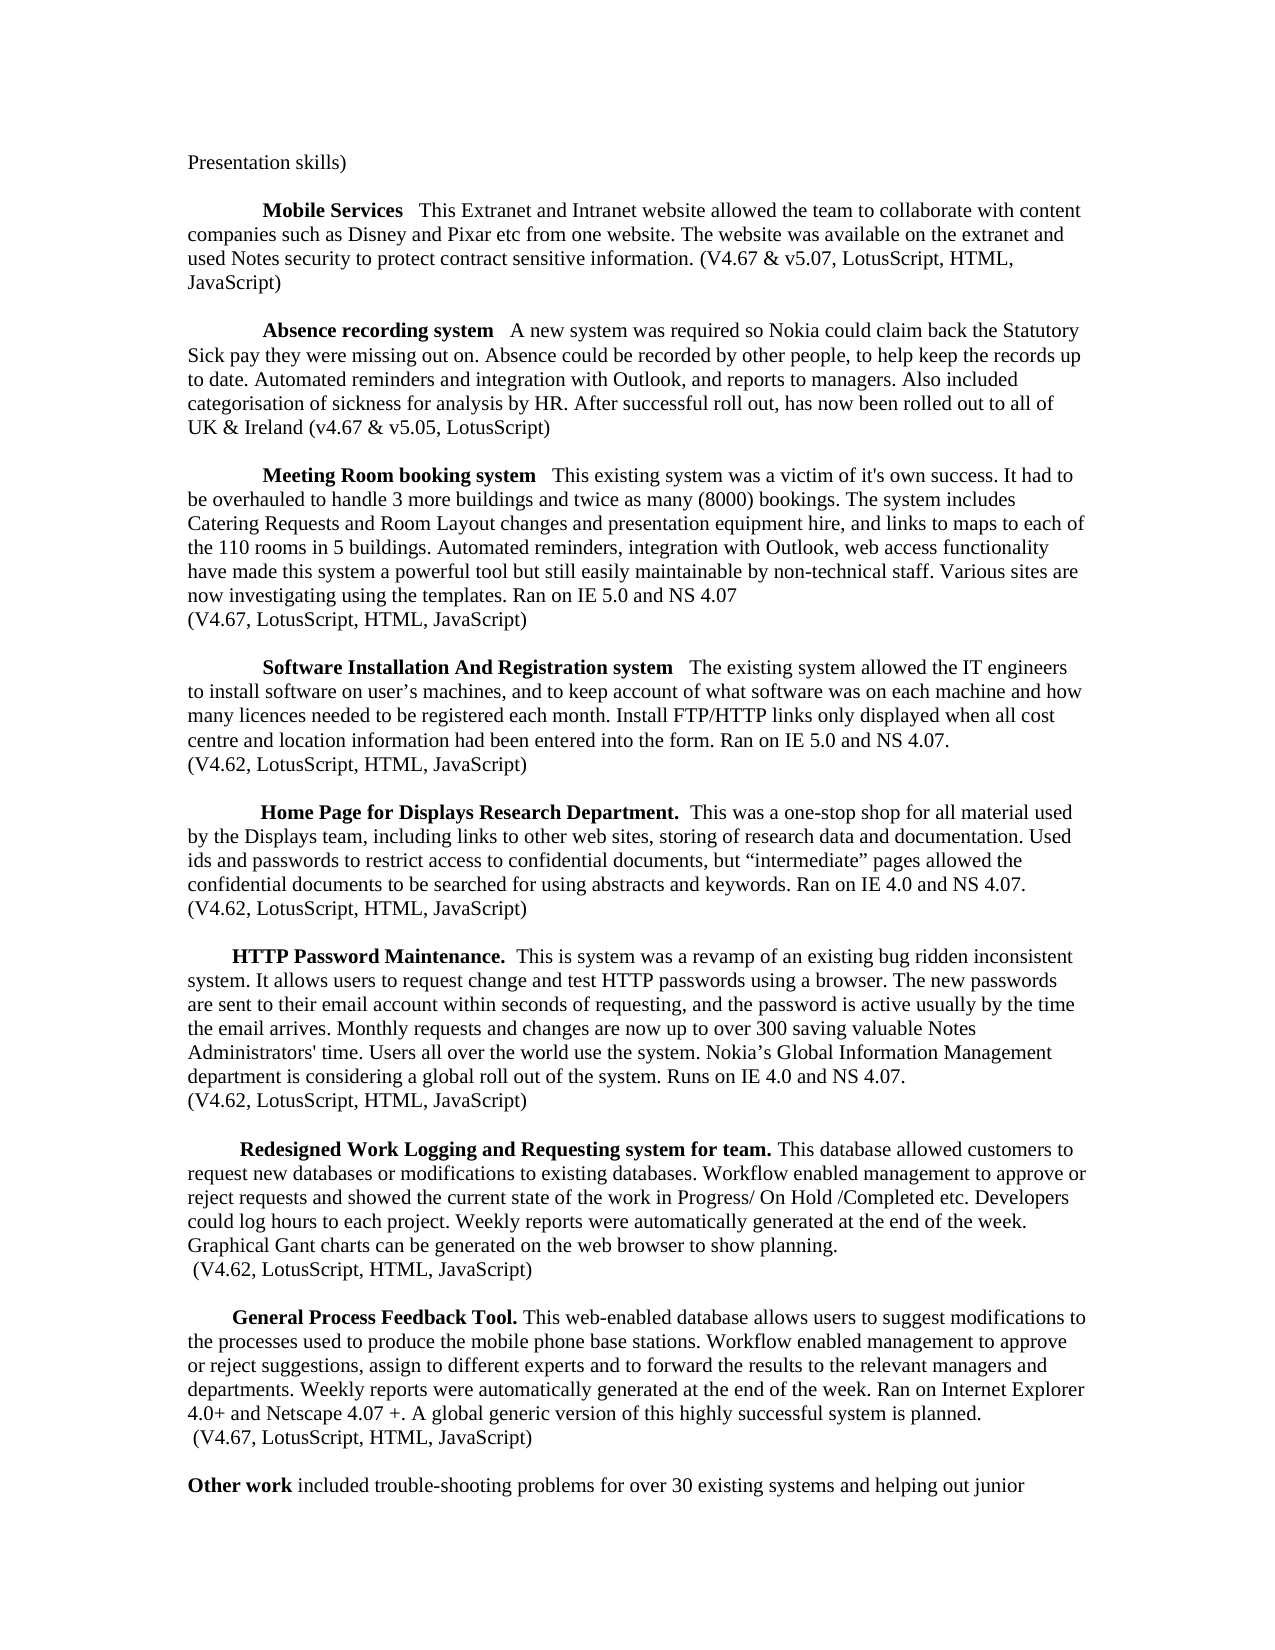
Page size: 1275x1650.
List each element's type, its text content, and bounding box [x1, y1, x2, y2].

text (V4.62, LotusScript, HTML, JavaScript) [187, 1088, 1087, 1112]
text HTTP Password Maintenance. This is system was a revamp of an existing bug ridden inconsistent system. It allows users to request change and test HTTP passwords using a browser. The new passwords are sent to their email account within seconds of requesting, and the password is active usually by the time the email arrives. Monthly requests and changes are now up to over 300 saving valuable Notes Administrators' time. Users all over the world use the system. Nokia’s Global Information Management department is considering a global roll out of the system. Runs on IE 4.0 and NS 4.07. [187, 944, 1087, 1088]
text (V4.62, LotusScript, HTML, JavaScript) [187, 1257, 1087, 1281]
text (V4.62, LotusScript, HTML, JavaScript) [187, 752, 1087, 776]
text Software Installation And Registration system The existing system allowed the IT engineers to install software on user’s machines, and to keep account of what software was on each machine and how many licences needed to be registered each month. Install FTP/HTTP links only displayed when all cost centre and location information had been entered into the form. Ran on IE 5.0 and NS 4.07. [187, 655, 1087, 752]
text (V4.62, LotusScript, HTML, JavaScript) [187, 896, 1087, 920]
text (V4.67, LotusScript, HTML, JavaScript) [187, 1425, 1087, 1449]
text Mobile Services This Extranet and Intranet website allowed the team to collaborate with content companies such as Disney and Pixar etc from one website. The website was available on the extranet and used Notes security to protect contract sensitive information. (V4.67 & v5.07, LotusScript, HTML, JavaScript) [187, 198, 1087, 294]
text General Process Feedback Tool. This web-enabled database allows users to suggest modifications to the processes used to produce the mobile phone base stations. Workflow enabled management to approve or reject suggestions, assign to different experts and to forward the results to the relevant managers and departments. Weekly reports were automatically generated at the end of the week. Ran on Internet Explorer 4.0+ and Netscape 4.07 +. A global generic version of this highly successful system is planned. [187, 1305, 1087, 1425]
text (V4.67, LotusScript, HTML, JavaScript) [187, 607, 1087, 631]
text Absence recording system A new system was required so Nokia could claim back the Statutory Sick pay they were missing out on. Absence could be recorded by other people, to help keep the records up to date. Automated reminders and integration with Outlook, and reports to managers. Also included categorisation of sickness for analysis by HR. After successful roll out, has now been rolled out to all of UK & Ireland (v4.67 & v5.05, LotusScript) [187, 318, 1087, 439]
text Redesigned Work Logging and Requesting system for team. This database allowed customers to request new databases or modifications to existing databases. Workflow enabled management to approve or reject requests and showed the current state of the work in Progress/ On Hold /Completed etc. Developers could log hours to each project. Weekly reports were automatically generated at the end of the week. Graphical Gant charts can be generated on the web browser to show planning. [187, 1137, 1087, 1257]
text Home Page for Displays Research Department. This was a one-stop shop for all material used by the Displays team, including links to other web sites, storing of research data and documentation. Used ids and passwords to restrict access to confidential documents, but “intermediate” pages allowed the confidential documents to be searched for using abstracts and keywords. Ran on IE 4.0 and NS 4.07. [187, 800, 1087, 896]
text Other work included trouble-shooting problems for over 30 existing systems and helping out junior [187, 1473, 1087, 1497]
text Presentation skills) [187, 150, 1087, 174]
text Meeting Room booking system This existing system was a victim of it's own success. It had to be overhauled to handle 3 more buildings and twice as many (8000) bookings. The system includes Catering Requests and Room Layout changes and presentation equipment hire, and links to maps to each of the 110 rooms in 5 buildings. Automated reminders, integration with Outlook, web access functionality have made this system a powerful tool but still easily maintainable by non-technical staff. Various sites are now investigating using the templates. Ran on IE 5.0 and NS 4.07 [187, 463, 1087, 607]
